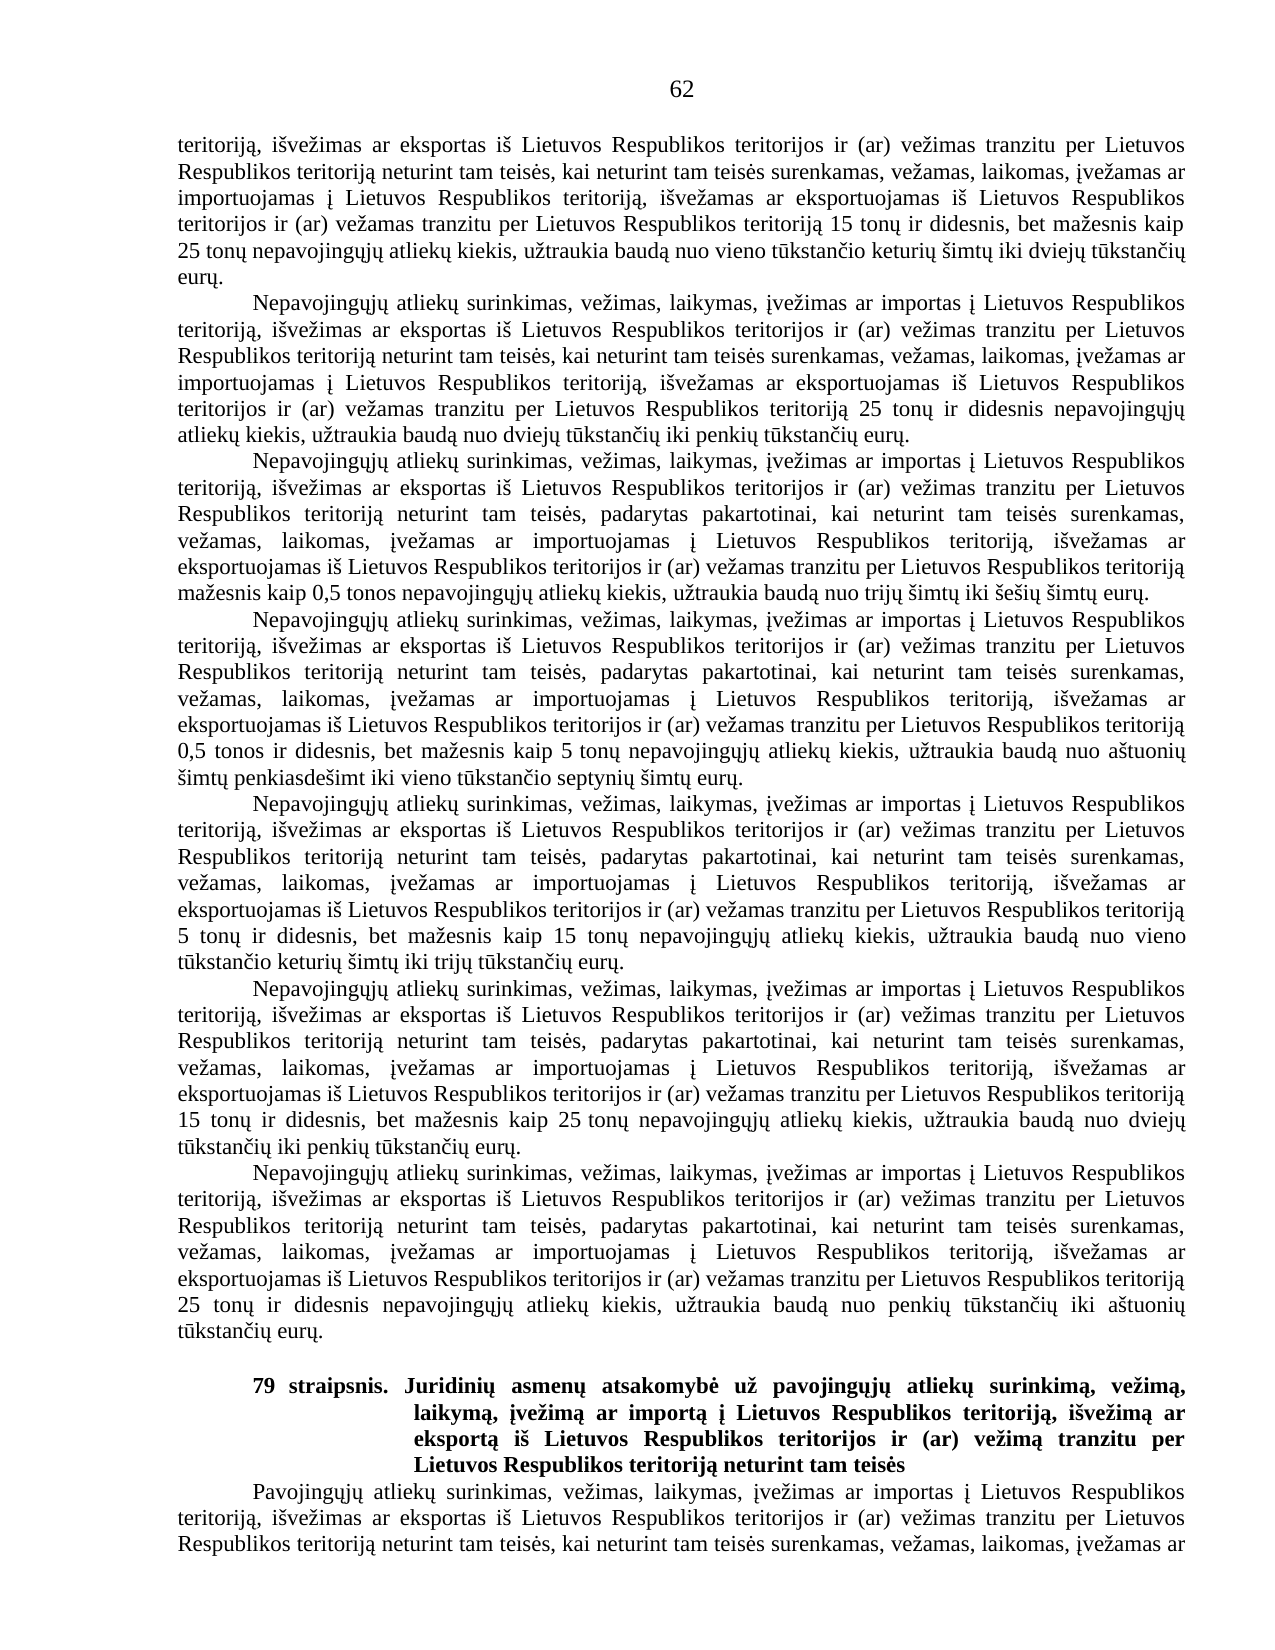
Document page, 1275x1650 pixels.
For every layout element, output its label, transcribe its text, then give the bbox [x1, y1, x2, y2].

text Pavojingųjų atliekų surinkimas, vežimas, laikymas, įvežimas ar importas į Lietuvos Respublikos teritoriją, išvežimas ar eksportas iš Lietuvos Respublikos teritorijos ir (ar) vežimas tranzitu per Lietuvos Respublikos teritoriją neturint tam teisės, kai neturint tam teisės surenkamas, vežamas, laikomas, įvežamas ar [177, 1478, 1186, 1557]
text teritoriją, išvežimas ar eksportas iš Lietuvos Respublikos teritorijos ir (ar) vežimas tranzitu per Lietuvos Respublikos teritoriją neturint tam teisės, kai neturint tam teisės surenkamas, vežamas, laikomas, įvežamas ar importuojamas į Lietuvos Respublikos teritoriją, išvežamas ar eksportuojamas iš Lietuvos Respublikos teritorijos ir (ar) vežamas tranzitu per Lietuvos Respublikos teritoriją 15 tonų ir didesnis, bet mažesnis kaip 25 tonų nepavojingųjų atliekų kiekis, užtraukia baudą nuo vieno tūkstančio keturių šimtų iki dviejų tūkstančių eurų. [177, 131, 1186, 289]
text Nepavojingųjų atliekų surinkimas, vežimas, laikymas, įvežimas ar importas į Lietuvos Respublikos teritoriją, išvežimas ar eksportas iš Lietuvos Respublikos teritorijos ir (ar) vežimas tranzitu per Lietuvos Respublikos teritoriją neturint tam teisės, kai neturint tam teisės surenkamas, vežamas, laikomas, įvežamas ar importuojamas į Lietuvos Respublikos teritoriją, išvežamas ar eksportuojamas iš Lietuvos Respublikos teritorijos ir (ar) vežamas tranzitu per Lietuvos Respublikos teritoriją 25 tonų ir didesnis nepavojingųjų atliekų kiekis, užtraukia baudą nuo dviejų tūkstančių iki penkių tūkstančių eurų. [177, 289, 1186, 448]
text Nepavojingųjų atliekų surinkimas, vežimas, laikymas, įvežimas ar importas į Lietuvos Respublikos teritoriją, išvežimas ar eksportas iš Lietuvos Respublikos teritorijos ir (ar) vežimas tranzitu per Lietuvos Respublikos teritoriją neturint tam teisės, padarytas pakartotinai, kai neturint tam teisės surenkamas, vežamas, laikomas, įvežamas ar importuojamas į Lietuvos Respublikos teritoriją, išvežamas ar eksportuojamas iš Lietuvos Respublikos teritorijos ir (ar) vežamas tranzitu per Lietuvos Respublikos teritoriją 15 tonų ir didesnis, bet mažesnis kaip 25 tonų nepavojingųjų atliekų kiekis, užtraukia baudą nuo dviejų tūkstančių iki penkių tūkstančių eurų. [177, 975, 1186, 1159]
text Nepavojingųjų atliekų surinkimas, vežimas, laikymas, įvežimas ar importas į Lietuvos Respublikos teritoriją, išvežimas ar eksportas iš Lietuvos Respublikos teritorijos ir (ar) vežimas tranzitu per Lietuvos Respublikos teritoriją neturint tam teisės, padarytas pakartotinai, kai neturint tam teisės surenkamas, vežamas, laikomas, įvežamas ar importuojamas į Lietuvos Respublikos teritoriją, išvežamas ar eksportuojamas iš Lietuvos Respublikos teritorijos ir (ar) vežamas tranzitu per Lietuvos Respublikos teritoriją mažesnis kaip 0,5 tonos nepavojingųjų atliekų kiekis, užtraukia baudą nuo trijų šimtų iki šešių šimtų eurų. [177, 448, 1186, 606]
text 79 straipsnis. Juridinių asmenų atsakomybė už pavojingųjų atliekų surinkimą, vežimą, laikymą, įvežimą ar importą į Lietuvos Respublikos teritoriją, išvežimą ar eksportą iš Lietuvos Respublikos teritorijos ir (ar) vežimą tranzitu per Lietuvos Respublikos teritoriją neturint tam teisės [252, 1372, 1186, 1478]
text Nepavojingųjų atliekų surinkimas, vežimas, laikymas, įvežimas ar importas į Lietuvos Respublikos teritoriją, išvežimas ar eksportas iš Lietuvos Respublikos teritorijos ir (ar) vežimas tranzitu per Lietuvos Respublikos teritoriją neturint tam teisės, padarytas pakartotinai, kai neturint tam teisės surenkamas, vežamas, laikomas, įvežamas ar importuojamas į Lietuvos Respublikos teritoriją, išvežamas ar eksportuojamas iš Lietuvos Respublikos teritorijos ir (ar) vežamas tranzitu per Lietuvos Respublikos teritoriją 0,5 tonos ir didesnis, bet mažesnis kaip 5 tonų nepavojingųjų atliekų kiekis, užtraukia baudą nuo aštuonių šimtų penkiasdešimt iki vieno tūkstančio septynių šimtų eurų. [177, 606, 1186, 790]
text Nepavojingųjų atliekų surinkimas, vežimas, laikymas, įvežimas ar importas į Lietuvos Respublikos teritoriją, išvežimas ar eksportas iš Lietuvos Respublikos teritorijos ir (ar) vežimas tranzitu per Lietuvos Respublikos teritoriją neturint tam teisės, padarytas pakartotinai, kai neturint tam teisės surenkamas, vežamas, laikomas, įvežamas ar importuojamas į Lietuvos Respublikos teritoriją, išvežamas ar eksportuojamas iš Lietuvos Respublikos teritorijos ir (ar) vežamas tranzitu per Lietuvos Respublikos teritoriją 25 tonų ir didesnis nepavojingųjų atliekų kiekis, užtraukia baudą nuo penkių tūkstančių iki aštuonių tūkstančių eurų. [177, 1159, 1186, 1344]
text Nepavojingųjų atliekų surinkimas, vežimas, laikymas, įvežimas ar importas į Lietuvos Respublikos teritoriją, išvežimas ar eksportas iš Lietuvos Respublikos teritorijos ir (ar) vežimas tranzitu per Lietuvos Respublikos teritoriją neturint tam teisės, padarytas pakartotinai, kai neturint tam teisės surenkamas, vežamas, laikomas, įvežamas ar importuojamas į Lietuvos Respublikos teritoriją, išvežamas ar eksportuojamas iš Lietuvos Respublikos teritorijos ir (ar) vežamas tranzitu per Lietuvos Respublikos teritoriją 5 tonų ir didesnis, bet mažesnis kaip 15 tonų nepavojingųjų atliekų kiekis, užtraukia baudą nuo vieno tūkstančio keturių šimtų iki trijų tūkstančių eurų. [177, 790, 1186, 975]
